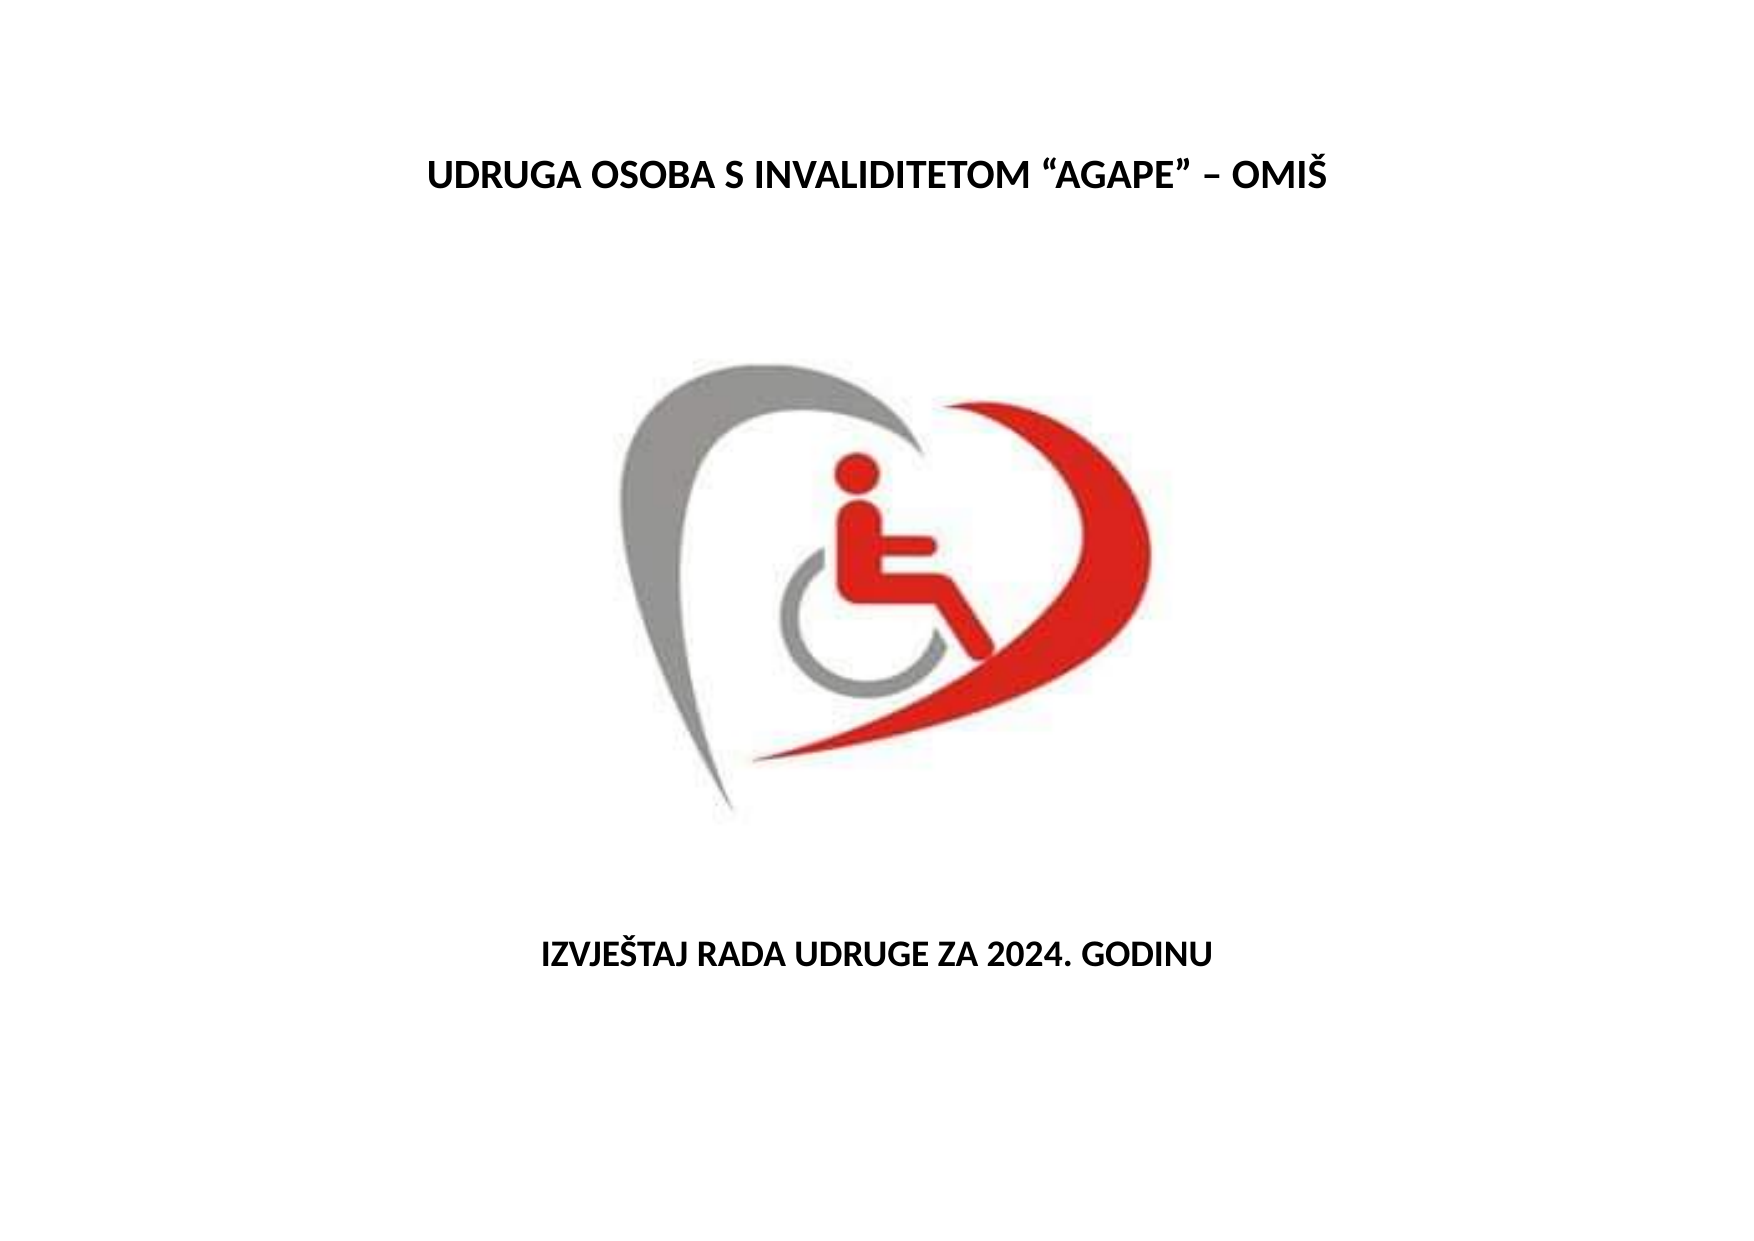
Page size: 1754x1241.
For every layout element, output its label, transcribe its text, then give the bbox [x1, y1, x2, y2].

text IZVJEŠTAJ RADA UDRUGE ZA 2024. GODINU [148, 930, 1606, 976]
text UDRUGA OSOBA S INVALIDITETOM “AGAPE” – OMIŠ [148, 148, 1606, 198]
